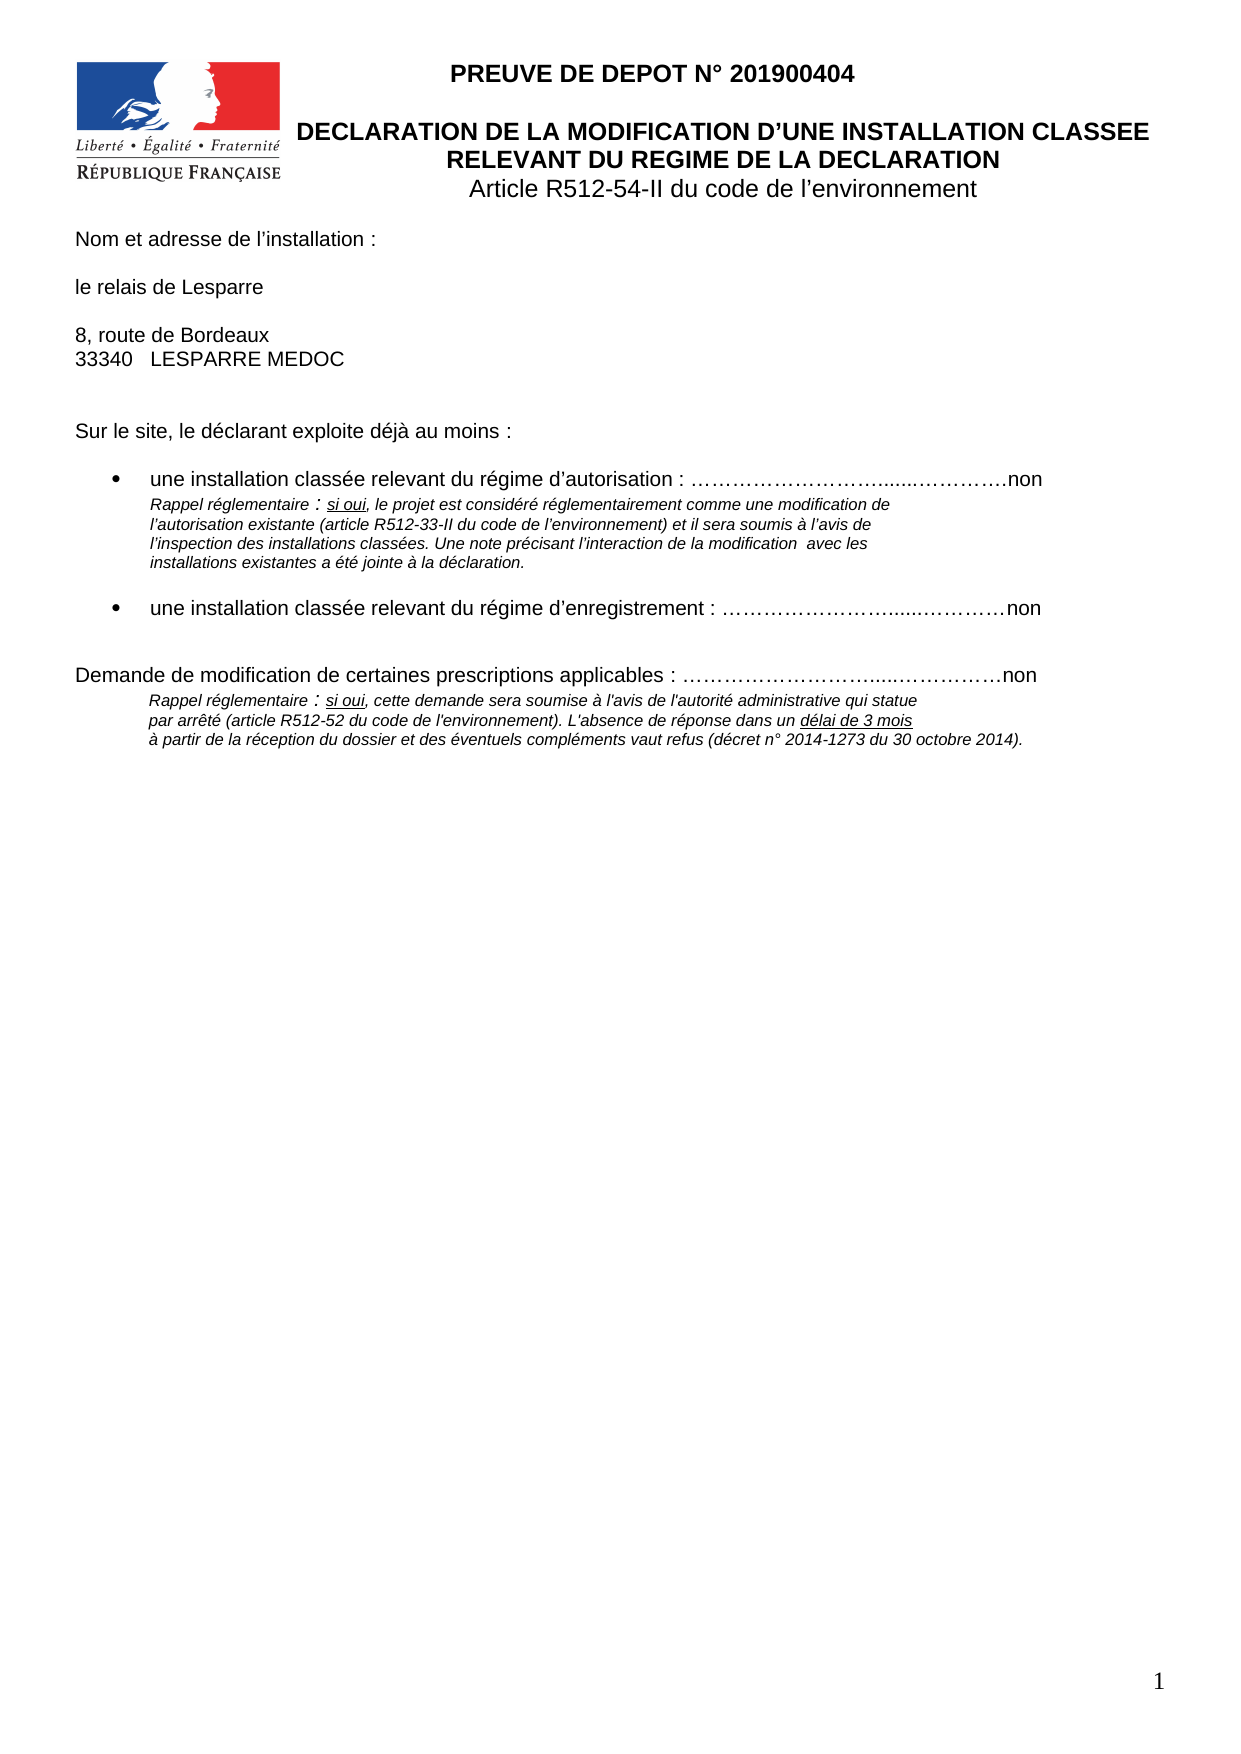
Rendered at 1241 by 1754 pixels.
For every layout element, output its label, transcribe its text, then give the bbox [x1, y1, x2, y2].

text PREUVE DE DEPOT N° 201900404 [450, 59, 1165, 88]
text le relais de Lesparre [75, 275, 1165, 299]
text Article R512-54-II du code de l’environnement [281, 174, 1165, 203]
text Rappel réglementaire : si oui, le projet est considéré réglementairement comme une modification de l’autorisation existante (article R512-33-II du code de l’environnement) et il sera soumis à l’avis de l’inspection des installations classées. Une note précisant l’interaction de la modification avec les installations existantes a été jointe à la déclaration. [150, 490, 1165, 572]
text Rappel réglementaire : si oui, cette demande sera soumise à l'avis de l'autorité administrative qui statue [75, 687, 1165, 711]
text 33340 LESPARRE MEDOC [75, 347, 1165, 371]
text 8, route de Bordeaux [75, 323, 1165, 347]
text à partir de la réception du dossier et des éventuels compléments vaut refus (décret n° 2014-1273 du 30 octobre 2014). [75, 730, 1165, 749]
text Demande de modification de certaines prescriptions applicables : ……………………….....……………non [75, 663, 1165, 687]
picture [75, 59, 282, 182]
text DECLARATION DE LA MODIFICATION D’UNE INSTALLATION CLASSEE RELEVANT DU REGIME DE LA DECLARATION [282, 117, 1165, 174]
list une installation classée relevant du régime d’autorisation : ……………………….......………….non [112, 466, 1165, 490]
text Sur le site, le déclarant exploite déjà au moins : [75, 418, 1165, 442]
text par arrêté (article R512-52 du code de l'environnement). L'absence de réponse dans un délai de 3 mois [75, 711, 1165, 730]
text Nom et adresse de l’installation : [75, 227, 1165, 251]
list une installation classée relevant du régime d’enregistrement : ……………………......…………non [112, 596, 1165, 620]
